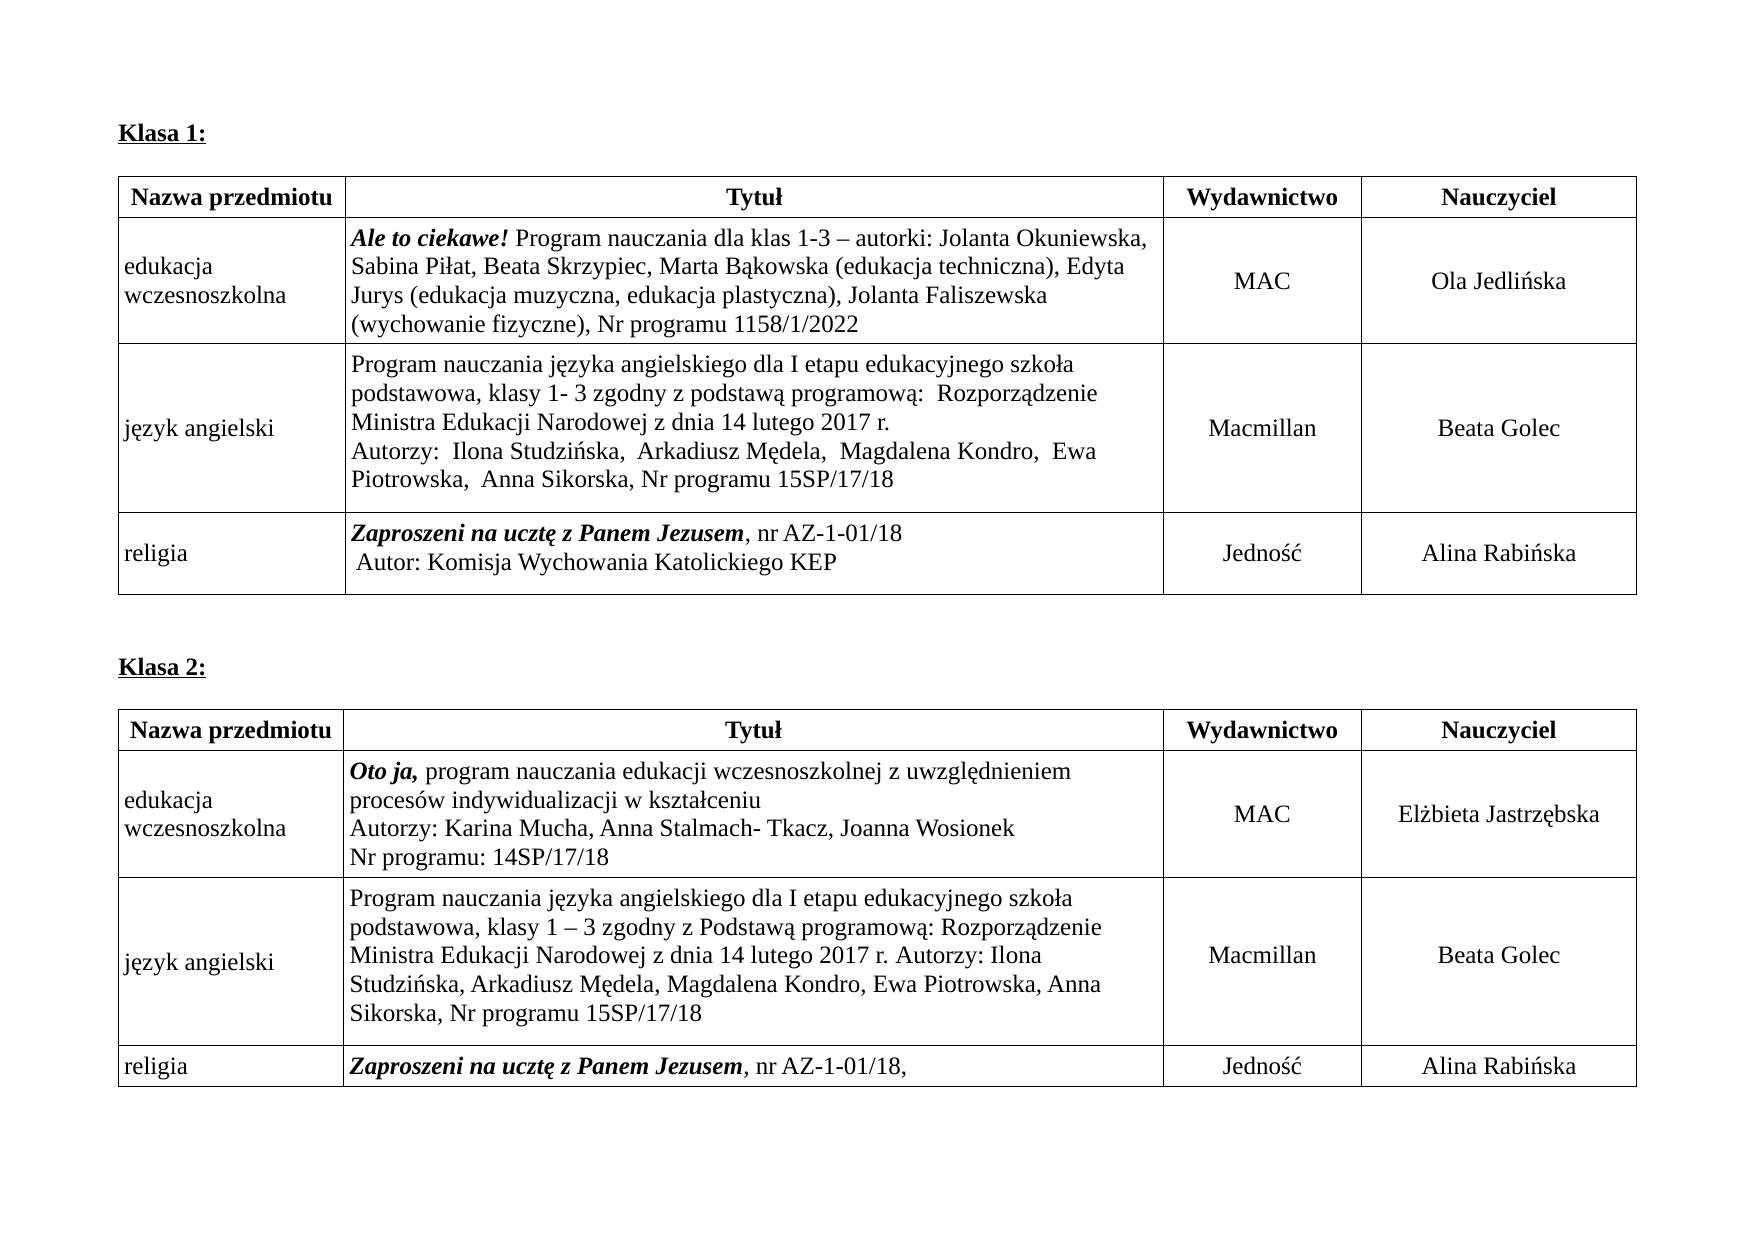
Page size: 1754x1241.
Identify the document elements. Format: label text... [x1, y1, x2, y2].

table_header Wydawnictwo [1164, 177, 1361, 216]
table_cell Oto ja, program nauczania edukacji wczesnoszkolnej z uwzględnieniem procesów indywidualizacji w kształceniu Autorzy: Karina Mucha, Anna Stalmach- Tkacz, Joanna Wosionek Nr programu: 14SP/17/18 [344, 751, 1163, 877]
table_cell religia [119, 513, 345, 593]
table_header Nauczyciel [1362, 177, 1636, 216]
table_cell edukacja wczesnoszkolna [119, 751, 343, 877]
table_header Nazwa przedmiotu [119, 710, 343, 750]
table_cell Macmillan [1164, 878, 1361, 1045]
table_header Tytuł [346, 177, 1163, 216]
table_cell Beata Golec [1362, 878, 1636, 1045]
table_cell religia [119, 1046, 343, 1086]
table_cell Macmillan [1164, 344, 1361, 512]
text Klasa 1: [118, 118, 1636, 147]
table_cell Alina Rabińska [1362, 513, 1636, 593]
table_cell Ale to ciekawe! Program nauczania dla klas 1-3 – autorki: Jolanta Okuniewska, Sabina Piłat, Beata Skrzypiec, Marta Bąkowska (edukacja techniczna), Edyta Jurys (edukacja muzyczna, edukacja plastyczna), Jolanta Faliszewska (wychowanie fizyczne), Nr programu 1158/1/2022 [346, 218, 1163, 343]
table_cell język angielski [119, 344, 345, 512]
table_header Nauczyciel [1362, 710, 1636, 750]
table_cell Alina Rabińska [1362, 1046, 1636, 1086]
table_cell Elżbieta Jastrzębska [1362, 751, 1636, 877]
table_header Wydawnictwo [1164, 710, 1361, 750]
table_cell Ola Jedlińska [1362, 218, 1636, 343]
text Klasa 2: [118, 652, 1636, 680]
table_cell Zaproszeni na ucztę z Panem Jezusem, nr AZ-1-01/18 Autor: Komisja Wychowania Katolickiego KEP [346, 513, 1163, 593]
table_cell język angielski [119, 878, 343, 1045]
table_cell Beata Golec [1362, 344, 1636, 512]
table_cell Jedność [1164, 1046, 1361, 1086]
table_header Tytuł [344, 710, 1163, 750]
table_header Nazwa przedmiotu [119, 177, 345, 216]
table_cell MAC [1164, 218, 1361, 343]
table_cell Program nauczania języka angielskiego dla I etapu edukacyjnego szkoła podstawowa, klasy 1 – 3 zgodny z Podstawą programową: Rozporządzenie Ministra Edukacji Narodowej z dnia 14 lutego 2017 r. Autorzy: Ilona Studzińska, Arkadiusz Mędela, Magdalena Kondro, Ewa Piotrowska, Anna Sikorska, Nr programu 15SP/17/18 [344, 878, 1163, 1045]
table_cell edukacja wczesnoszkolna [119, 218, 345, 343]
table_cell Jedność [1164, 513, 1361, 593]
table_cell Program nauczania języka angielskiego dla I etapu edukacyjnego szkoła podstawowa, klasy 1- 3 zgodny z podstawą programową: Rozporządzenie Ministra Edukacji Narodowej z dnia 14 lutego 2017 r. Autorzy: Ilona Studzińska, Arkadiusz Mędela, Magdalena Kondro, Ewa Piotrowska, Anna Sikorska, Nr programu 15SP/17/18 [346, 344, 1163, 512]
table_cell MAC [1164, 751, 1361, 877]
table_cell Zaproszeni na ucztę z Panem Jezusem, nr AZ-1-01/18, [344, 1046, 1163, 1086]
